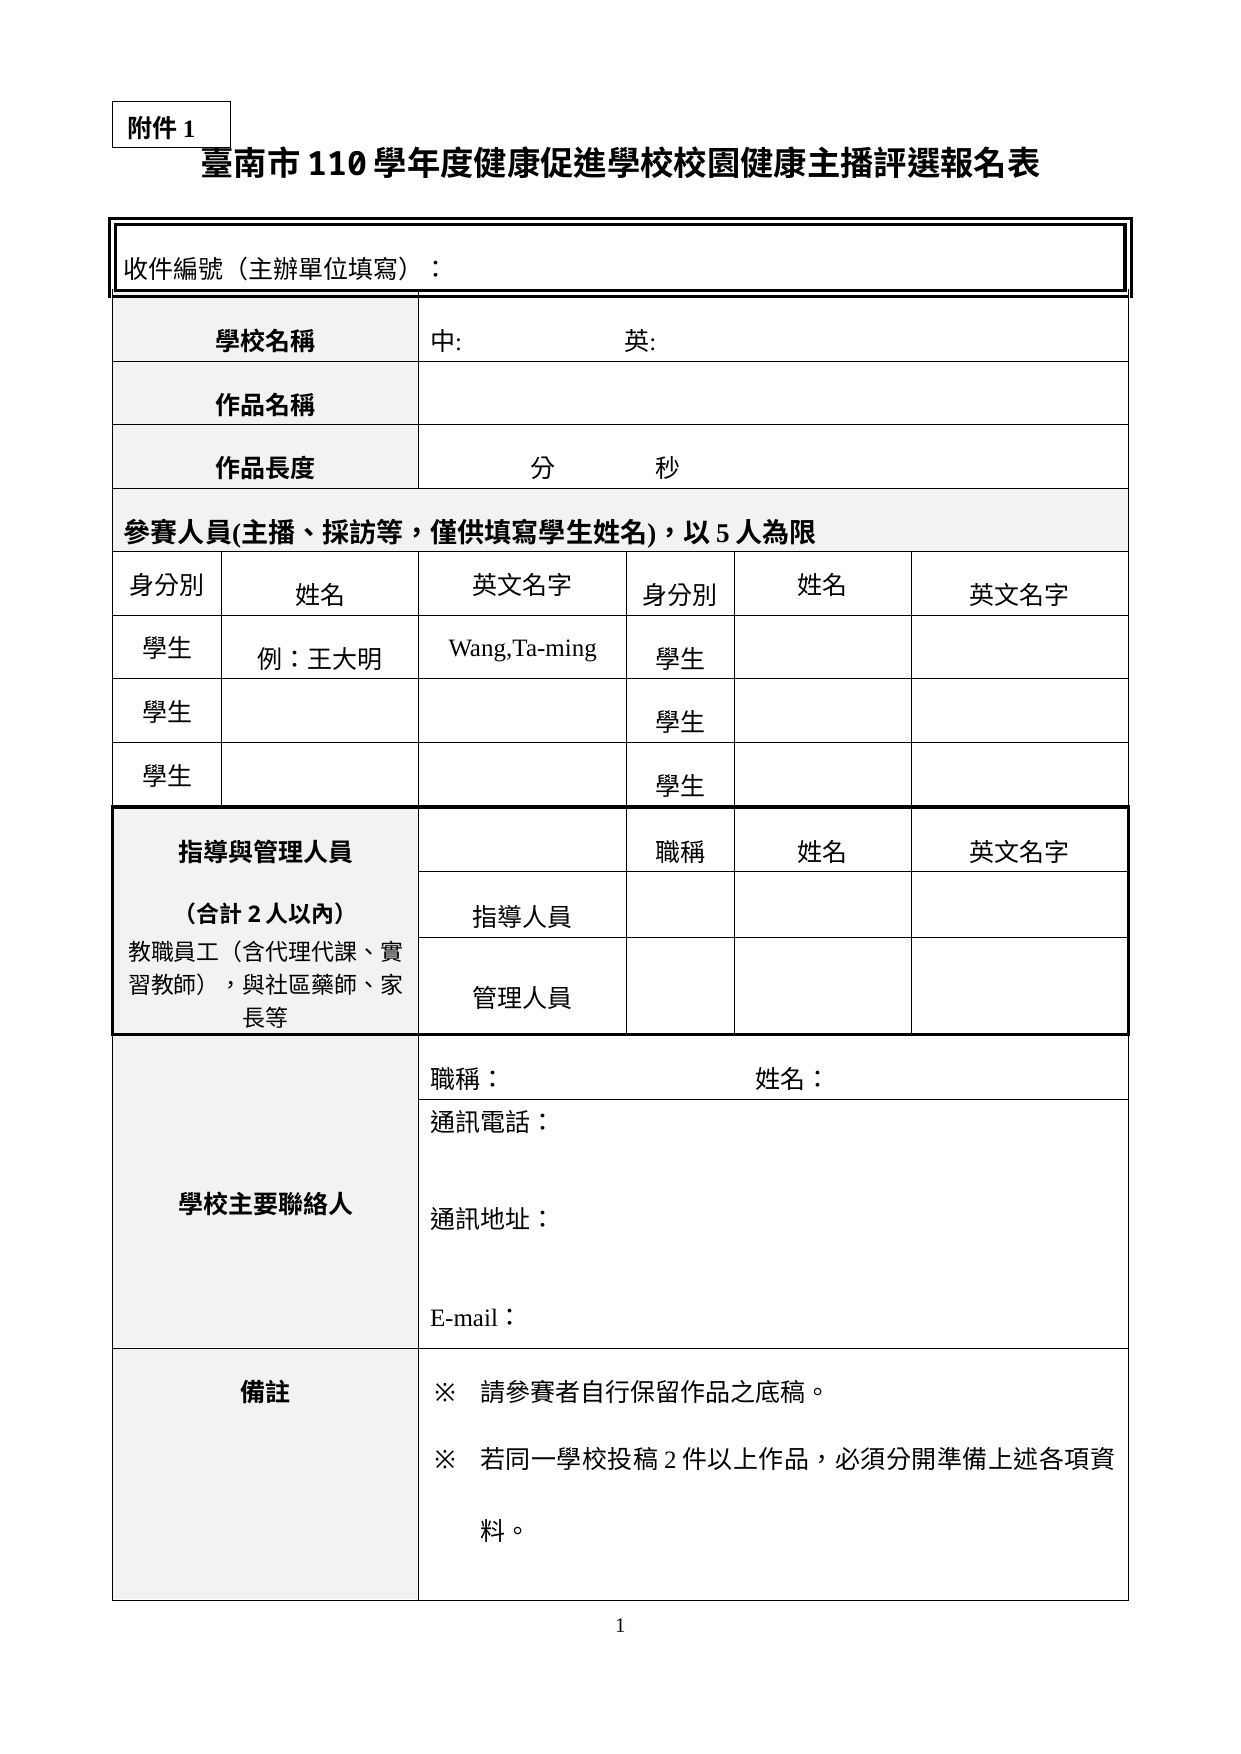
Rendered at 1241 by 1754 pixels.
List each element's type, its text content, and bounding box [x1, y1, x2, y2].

table_cell [419, 289, 1128, 295]
table_cell [912, 743, 1128, 805]
text 臺南市110學年度健康促進學校校園健康主播評選報名表 [112, 142, 1128, 184]
table_cell [735, 679, 911, 742]
table_cell 英文名字 [912, 552, 1128, 615]
table_cell [912, 938, 1127, 1033]
table_cell 管理人員 [419, 938, 626, 1033]
table_cell 學生 [627, 743, 734, 805]
table_cell 英文名字 [419, 552, 626, 615]
table_cell 身分別 [113, 552, 221, 615]
text 附件1 [128, 108, 215, 140]
table_cell [735, 872, 911, 937]
table_cell 參賽人員(主播、採訪等，僅供填寫學生姓名)，以5人為限 [113, 489, 1128, 551]
table_cell [627, 938, 734, 1033]
table_cell [912, 679, 1128, 742]
table_cell 學生 [113, 616, 221, 678]
table_cell [419, 743, 626, 805]
table_cell 備註 [113, 1349, 418, 1599]
table_cell 作品名稱 [113, 362, 418, 424]
table_cell 學生 [627, 616, 734, 678]
table_cell 例：王大明 [222, 616, 418, 678]
table_cell [222, 743, 418, 805]
table_cell 學校主要聯絡人 [113, 1036, 418, 1347]
table_cell 通訊電話： 通訊地址： E-mail： [419, 1100, 1128, 1347]
table_cell 請參賽者自行保留作品之底稿。 若同一學校投稿2件以上作品，必須分開準備上述各項資料。 請將參賽作品資料燒錄成光碟，並於光碟正面註明參選【學校與專題報導作品名稱】。 繳交內容：（1）報名表1份（2）專題報導簡介說明紙本1份（3）參賽光碟（內含作品影片檔、簡介說明文字檔及參賽報名表電子檔）2份（4）授權書1份(需所有參賽者簽名) [419, 1349, 1128, 1599]
table_cell [735, 743, 911, 805]
table_cell Wang,Ta-ming [419, 616, 626, 678]
table_cell [113, 290, 418, 295]
table_cell 學生 [113, 679, 221, 742]
table_cell [627, 872, 734, 937]
table_cell [912, 872, 1127, 937]
table_cell 中: 英: [419, 298, 1128, 361]
table_cell 身分別 [627, 552, 734, 615]
table_cell [735, 616, 911, 678]
table_cell [735, 938, 911, 1033]
table_cell 分 秒 [419, 425, 1128, 488]
table_cell [912, 616, 1128, 678]
table_cell 職稱： 姓名： [419, 1036, 1128, 1099]
table_cell 姓名 [735, 552, 911, 615]
table_cell 姓名 [735, 809, 911, 871]
table_cell 姓名 [222, 552, 418, 615]
table_cell 學生 [627, 679, 734, 742]
table_cell 指導人員 [419, 872, 626, 937]
table_cell 作品長度 [113, 425, 418, 488]
table_cell 學生 [113, 743, 221, 805]
table_cell 學校名稱 [113, 298, 418, 361]
table_cell 職稱 [627, 809, 734, 871]
table_cell [419, 679, 626, 742]
table_header 收件編號（主辦單位填寫）： [112, 220, 1128, 289]
table_cell [222, 679, 418, 742]
table_cell 指導與管理人員 （合計2人以內） 教職員工（含代理代課、實習教師），與社區藥師、家長等 [114, 809, 418, 1033]
table_cell 英文名字 [912, 809, 1127, 871]
table_cell [419, 362, 1128, 424]
table_cell [419, 809, 626, 871]
